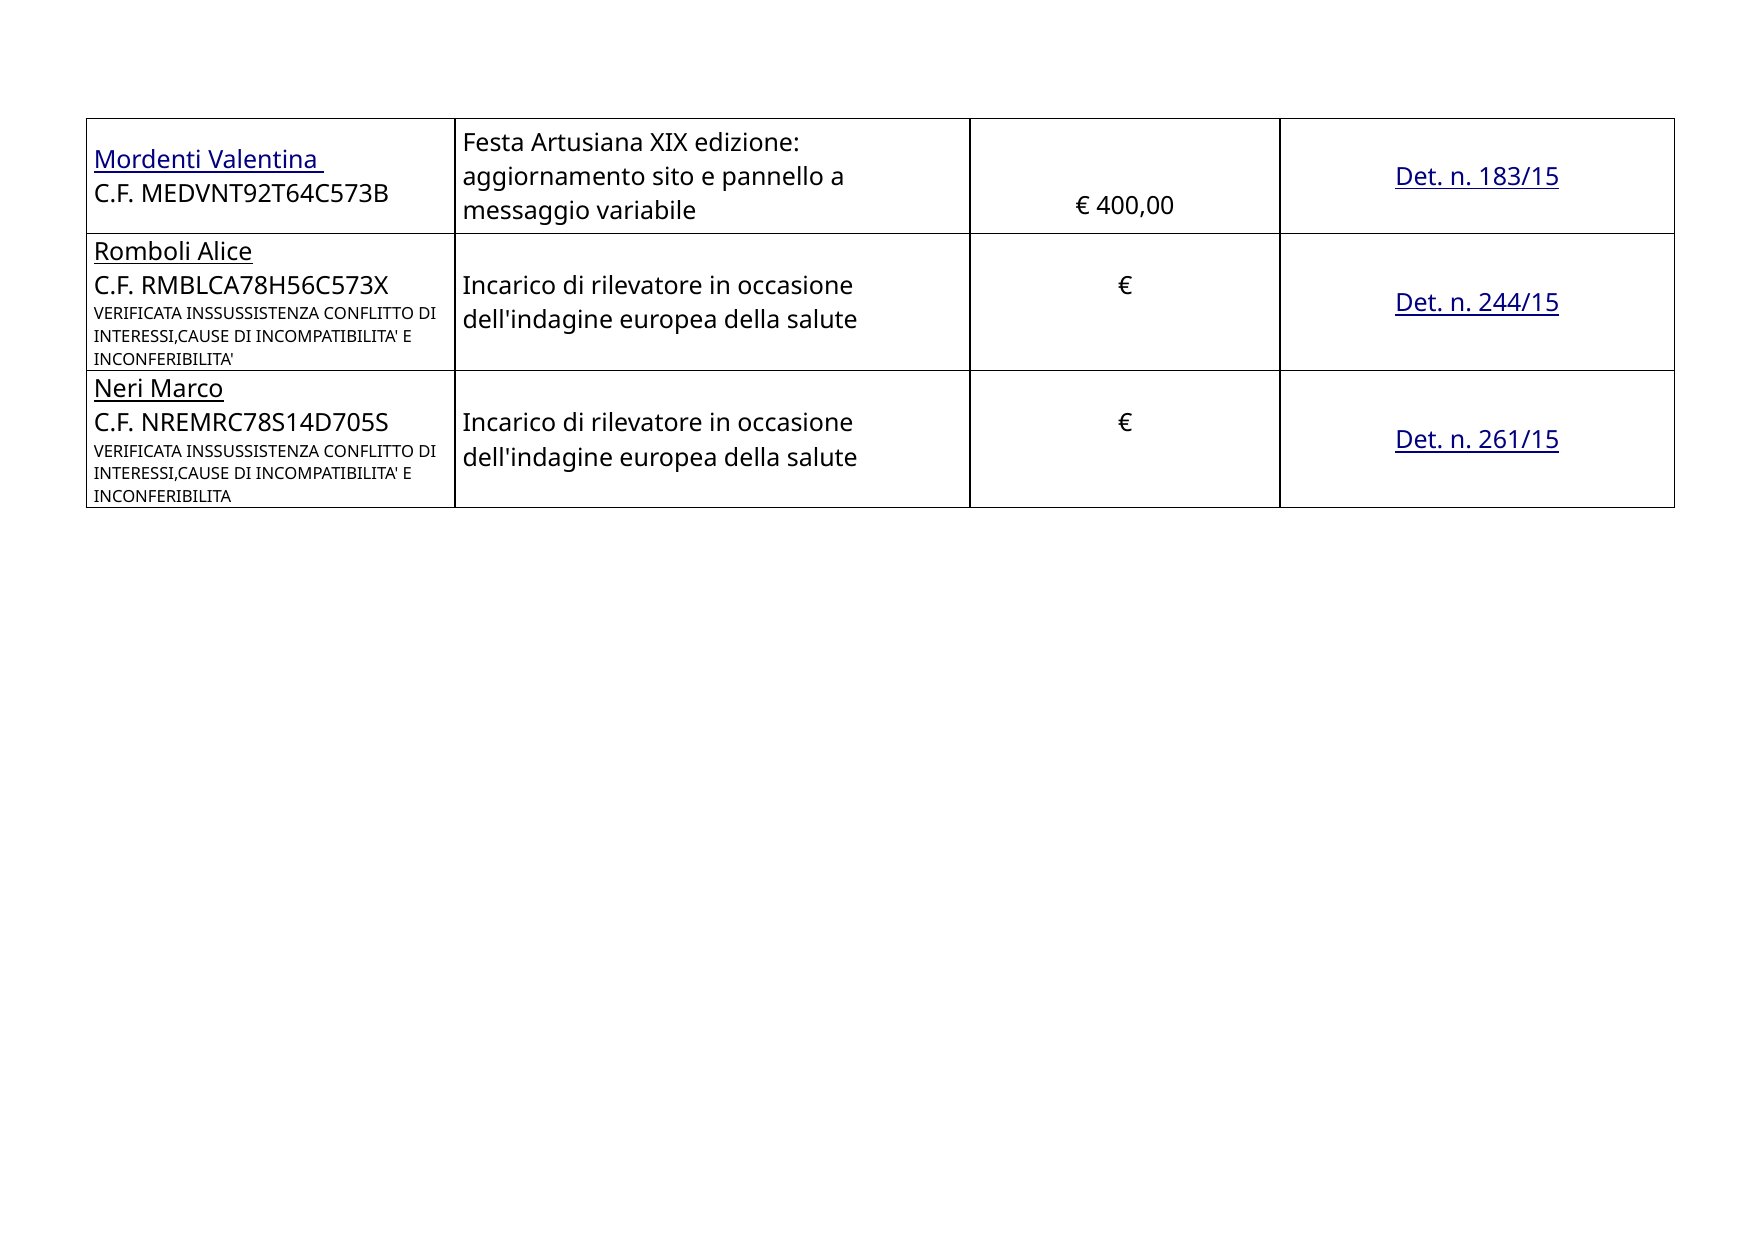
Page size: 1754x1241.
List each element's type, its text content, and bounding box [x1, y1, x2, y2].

table_cell Det. n. 244/15 [1281, 234, 1674, 370]
table_cell Mordenti Valentina C.F. MEDVNT92T64C573B [87, 119, 454, 233]
table_cell Det. n. 261/15 [1281, 371, 1674, 507]
table_cell Neri Marco C.F. NREMRC78S14D705S VERIFICATA INSSUSSISTENZA CONFLITTO DI INTERESSI,CAUSE DI INCOMPATIBILITA' E INCONFERIBILITA [87, 371, 454, 507]
table_cell Incarico di rilevatore in occasione dell'indagine europea della salute [456, 234, 969, 370]
table_cell € 400,00 [971, 119, 1279, 233]
table_cell Romboli Alice C.F. RMBLCA78H56C573X VERIFICATA INSSUSSISTENZA CONFLITTO DI INTERESSI,CAUSE DI INCOMPATIBILITA' E INCONFERIBILITA' [87, 234, 454, 370]
table_cell € [971, 234, 1279, 370]
table_cell Festa Artusiana XIX edizione: aggiornamento sito e pannello a messaggio variabile [456, 119, 969, 233]
table_cell Incarico di rilevatore in occasione dell'indagine europea della salute [456, 371, 969, 507]
table_cell Det. n. 183/15 [1281, 119, 1674, 233]
table_cell € [971, 371, 1279, 507]
